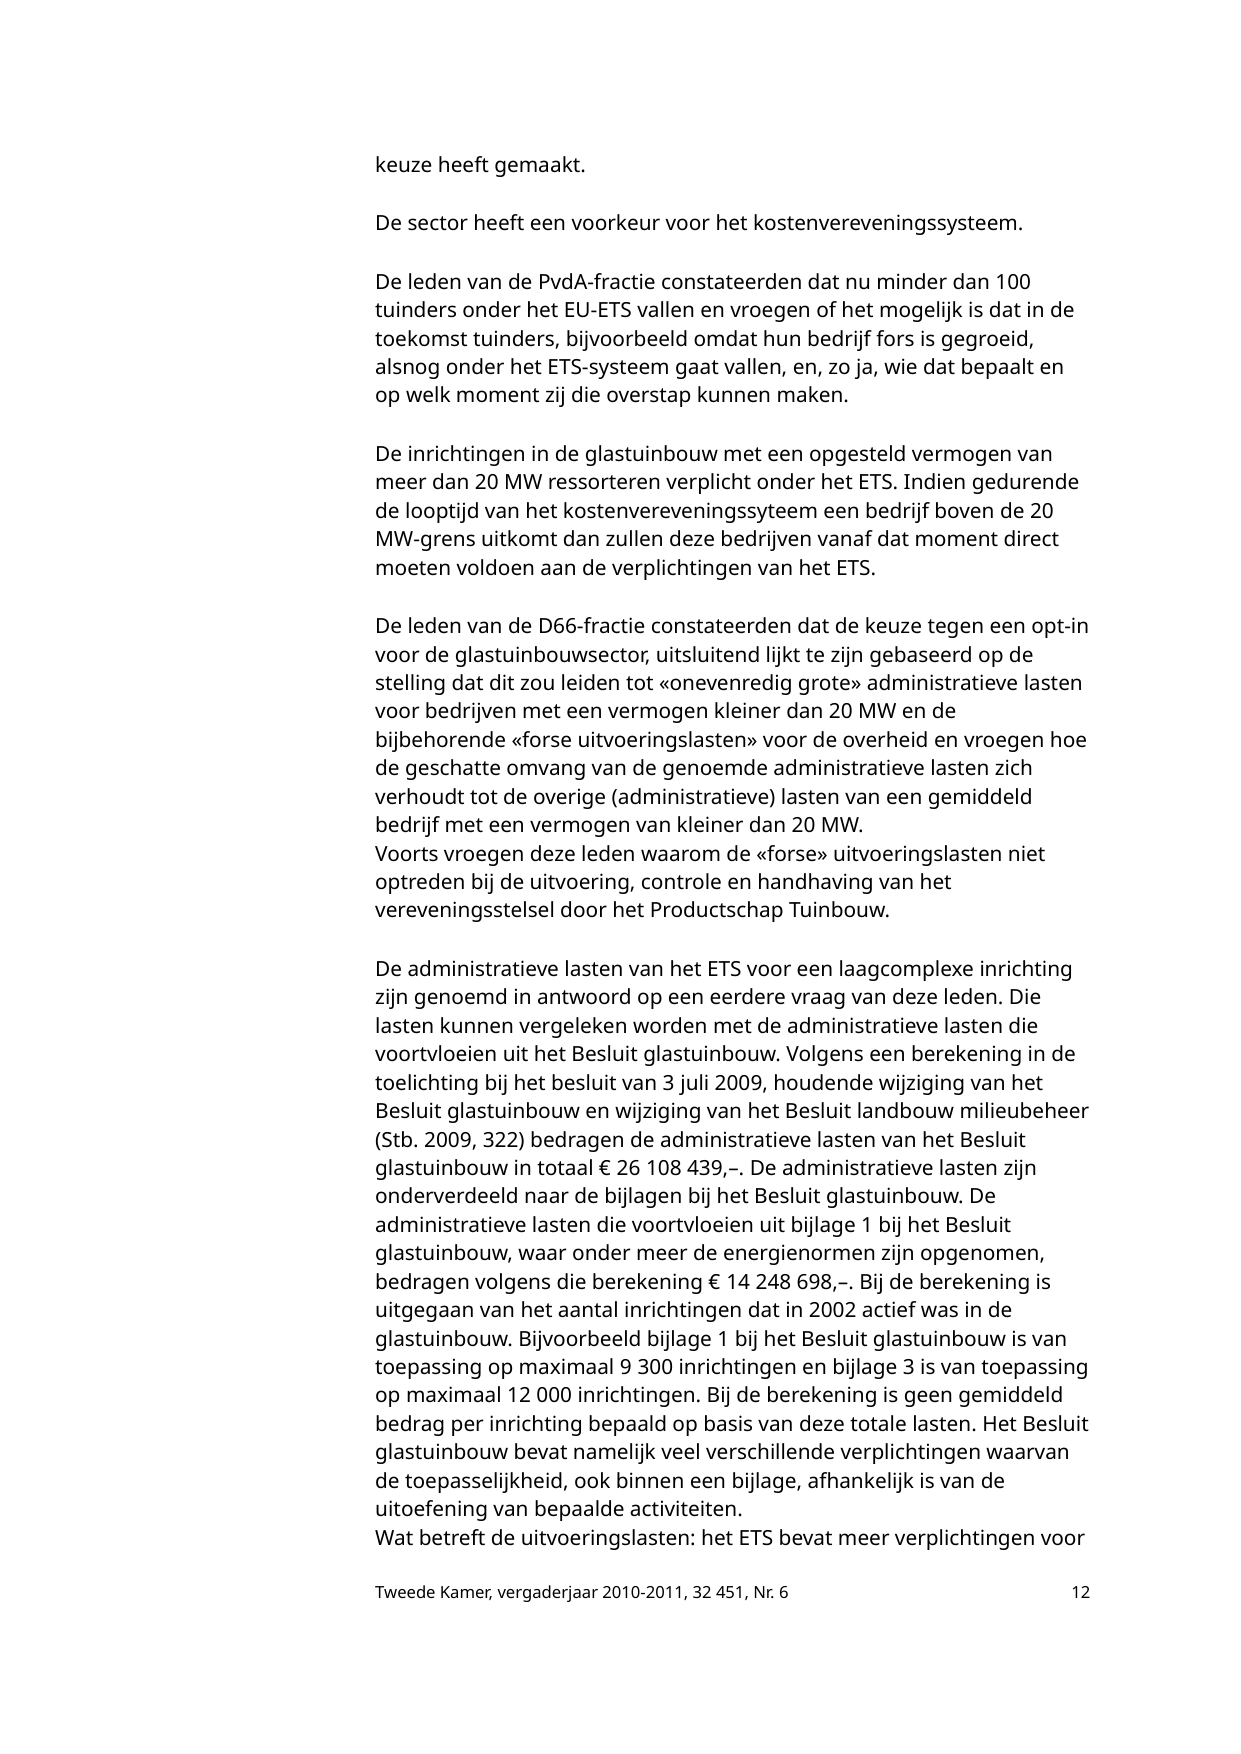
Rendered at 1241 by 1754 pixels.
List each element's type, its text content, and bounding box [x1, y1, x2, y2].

text De inrichtingen in de glastuinbouw met een opgesteld vermogen van meer dan 20 MW ressorteren verplicht onder het ETS. Indien gedurende de looptijd van het kostenvereveningssyteem een bedrijf boven de 20 MW-grens uitkomt dan zullen deze bedrijven vanaf dat moment direct moeten voldoen aan de verplichtingen van het ETS. [375, 467, 1090, 610]
text De leden van de PvdA-fractie constateerden dat nu minder dan 100 tuinders onder het EU-ETS vallen en vroegen of het mogelijk is dat in de toekomst tuinders, bijvoorbeeld omdat hun bedrijf fors is gegroeid, alsnog onder het ETS-systeem gaat vallen, en, zo ja, wie dat bepaalt en op welk moment zij die overstap kunnen maken. [375, 295, 1090, 437]
text De leden van de PvdA-fractie constateerden dat de regering ervoor heeft gekozen om niet aan te haken bij het EU-ETS via de zogenaamde opt-in vanwege de administratieve lasten en vroegen of duidelijk is of de glastuinbouwsector zelf wel zou kunnen instemmen met deze optie en, zo ja, waarom deze sector dit wel wil en de regering toch een andere keuze heeft gemaakt. [375, 150, 1090, 207]
text De administratieve lasten van het ETS voor een laagcomplexe inrichting zijn genoemd in antwoord op een eerdere vraag van deze leden. Die lasten kunnen vergeleken worden met de administratieve lasten die voortvloeien uit het Besluit glastuinbouw. Volgens een berekening in de toelichting bij het besluit van 3 juli 2009, houdende wijziging van het Besluit glastuinbouw en wijziging van het Besluit landbouw milieubeheer (Stb. 2009, 322) bedragen de administratieve lasten van het Besluit glastuinbouw in totaal € 26 108 439,–. De administratieve lasten zijn onderverdeeld naar de bijlagen bij het Besluit glastuinbouw. De administratieve lasten die voortvloeien uit bijlage 1 bij het Besluit glastuinbouw, waar onder meer de energienormen zijn opgenomen, bedragen volgens die berekening € 14 248 698,–. Bij de berekening is uitgegaan van het aantal inrichtingen dat in 2002 actief was in de glastuinbouw. Bijvoorbeeld bijlage 1 bij het Besluit glastuinbouw is van toepassing op maximaal 9 300 inrichtingen en bijlage 3 is van toepassing op maximaal 12 000 inrichtingen. Bij de berekening is geen gemiddeld bedrag per inrichting bepaald op basis van deze totale lasten. Het Besluit glastuinbouw bevat namelijk veel verschillende verplichtingen waarvan de toepasselijkheid, ook binnen een bijlage, afhankelijk is van de uitoefening van bepaalde activiteiten. [375, 982, 1090, 1551]
text De leden van de D66-fractie constateerden dat de keuze tegen een opt-in voor de glastuinbouwsector, uitsluitend lijkt te zijn gebaseerd op de stelling dat dit zou leiden tot «onevenredig grote» administratieve lasten voor bedrijven met een vermogen kleiner dan 20 MW en de bijbehorende «forse uitvoeringslasten» voor de overheid en vroegen hoe de geschatte omvang van de genoemde administratieve lasten zich verhoudt tot de overige (administratieve) lasten van een gemiddeld bedrijf met een vermogen van kleiner dan 20 MW. [375, 640, 1090, 867]
text De sector heeft een voorkeur voor het kostenvereveningssysteem. [375, 237, 1090, 265]
text Voorts vroegen deze leden waarom de «forse» uitvoeringslasten niet optreden bij de uitvoering, controle en handhaving van het vereveningsstelsel door het Productschap Tuinbouw. [375, 867, 1090, 952]
